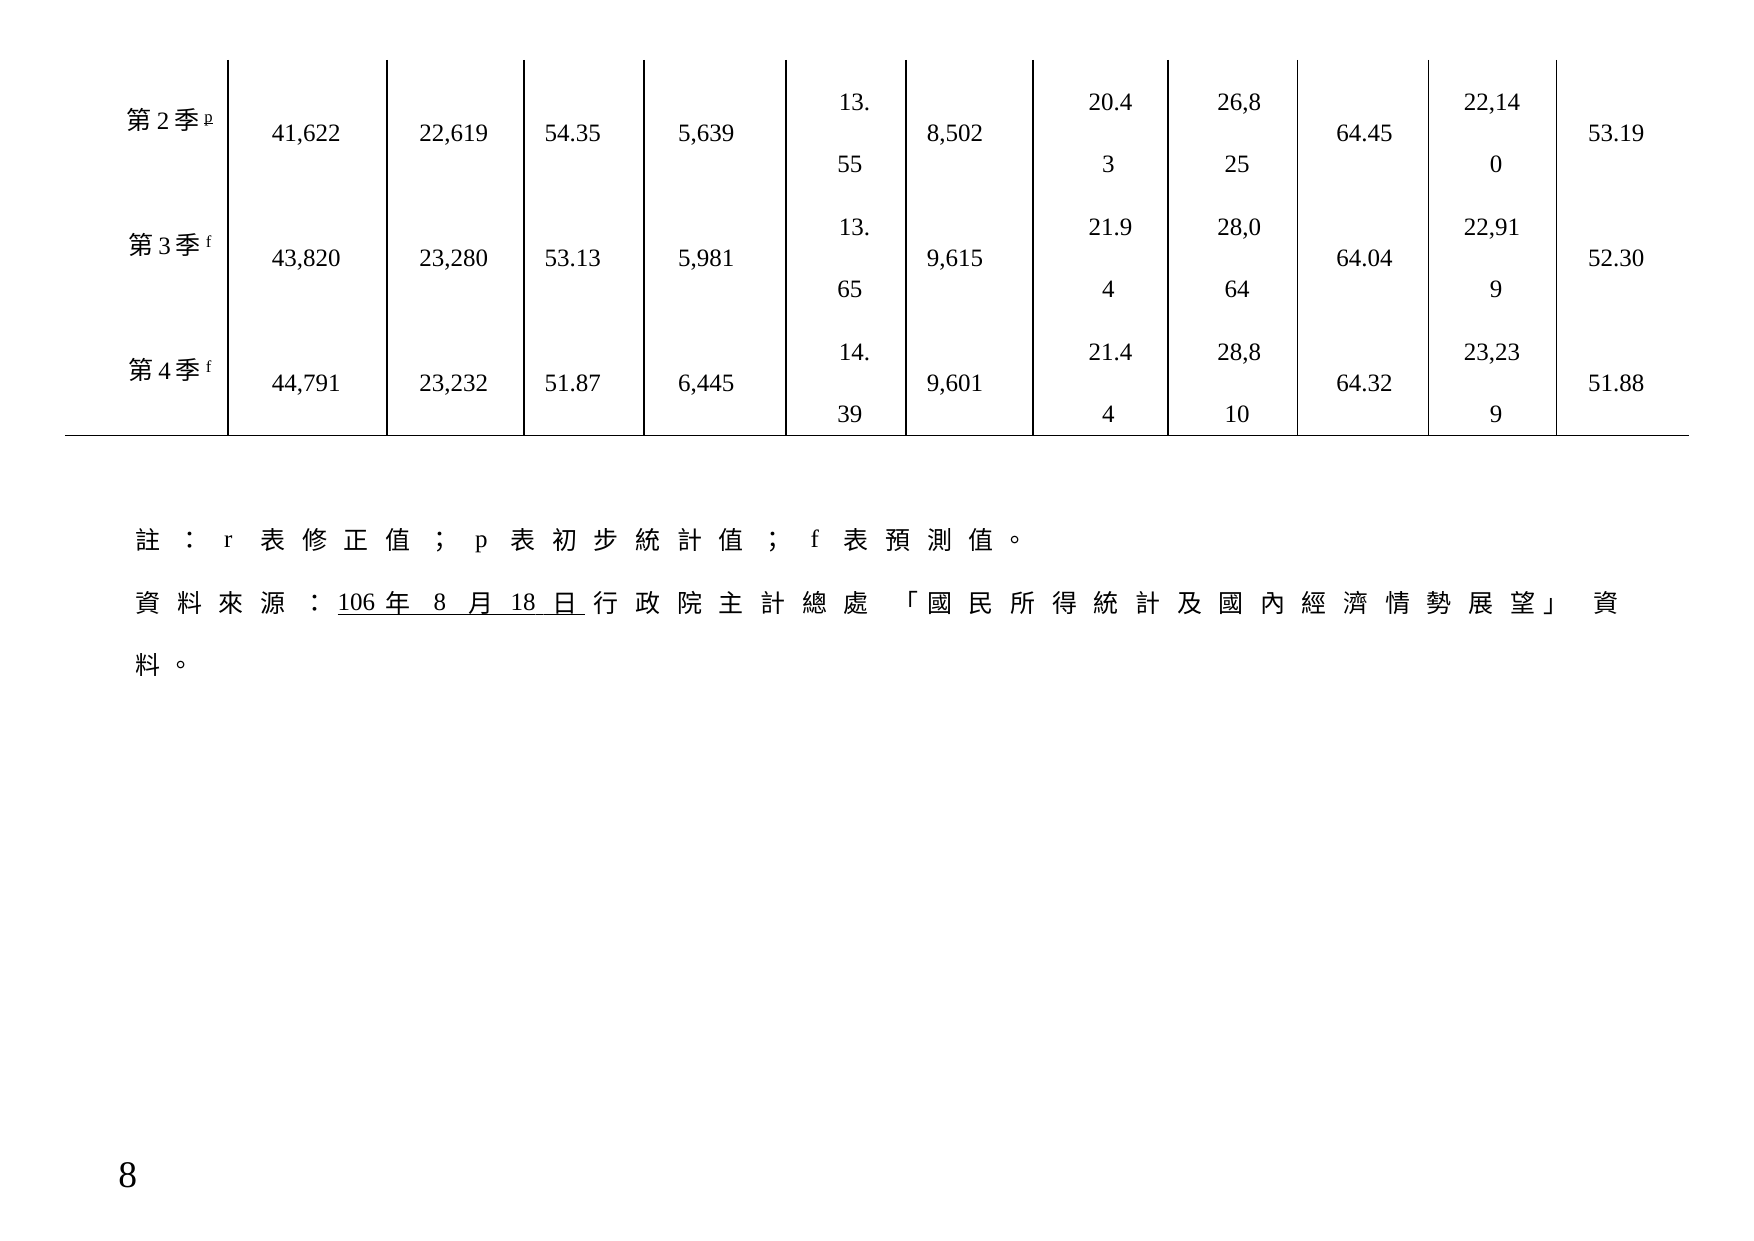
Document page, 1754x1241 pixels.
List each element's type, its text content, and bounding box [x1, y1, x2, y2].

table_cell 54.35 [525, 60, 643, 185]
table_cell 51.87 [525, 310, 643, 435]
text 資料來源：106年8月18日行政院主計總處「國民所得統計及國內經濟情勢展望」資料。 [127, 560, 1627, 685]
table_cell 14.39 [787, 310, 905, 435]
table_cell 64.32 [1298, 310, 1428, 435]
table_cell 43,820 [229, 185, 386, 310]
table_cell 6,445 [645, 310, 785, 435]
table_cell 22,619 [388, 60, 523, 185]
table_cell 8,502 [907, 60, 1032, 185]
table_cell 第4季f [65, 310, 227, 435]
table_cell 28,064 [1169, 185, 1297, 310]
table_cell 23,280 [388, 185, 523, 310]
table_cell 28,810 [1169, 310, 1297, 435]
table_cell 26,825 [1169, 60, 1297, 185]
table_cell 51.88 [1557, 310, 1689, 435]
table_cell 第3季f [65, 185, 227, 310]
table_cell 9,601 [907, 310, 1032, 435]
table_cell 41,622 [229, 60, 386, 185]
table_cell 5,639 [645, 60, 785, 185]
table_cell 5,981 [645, 185, 785, 310]
table_cell 13.55 [787, 60, 905, 185]
table_cell 64.04 [1298, 185, 1428, 310]
table_cell 64.45 [1298, 60, 1428, 185]
table_cell 13.65 [787, 185, 905, 310]
table_cell 第2季p [65, 60, 227, 185]
table_cell 52.30 [1557, 185, 1689, 310]
table_cell 22,919 [1429, 185, 1556, 310]
table_cell 44,791 [229, 310, 386, 435]
table_cell 9,615 [907, 185, 1032, 310]
table_cell 23,239 [1429, 310, 1556, 435]
text 註：r 表修正值；p表初步統計值；f表預測值。 [127, 497, 1627, 560]
table_cell 23,232 [388, 310, 523, 435]
table_cell 20.43 [1034, 60, 1167, 185]
table_cell 53.19 [1557, 60, 1689, 185]
table_cell 22,140 [1429, 60, 1556, 185]
table_cell 53.13 [525, 185, 643, 310]
table_cell 21.94 [1034, 185, 1167, 310]
table_cell 21.44 [1034, 310, 1167, 435]
